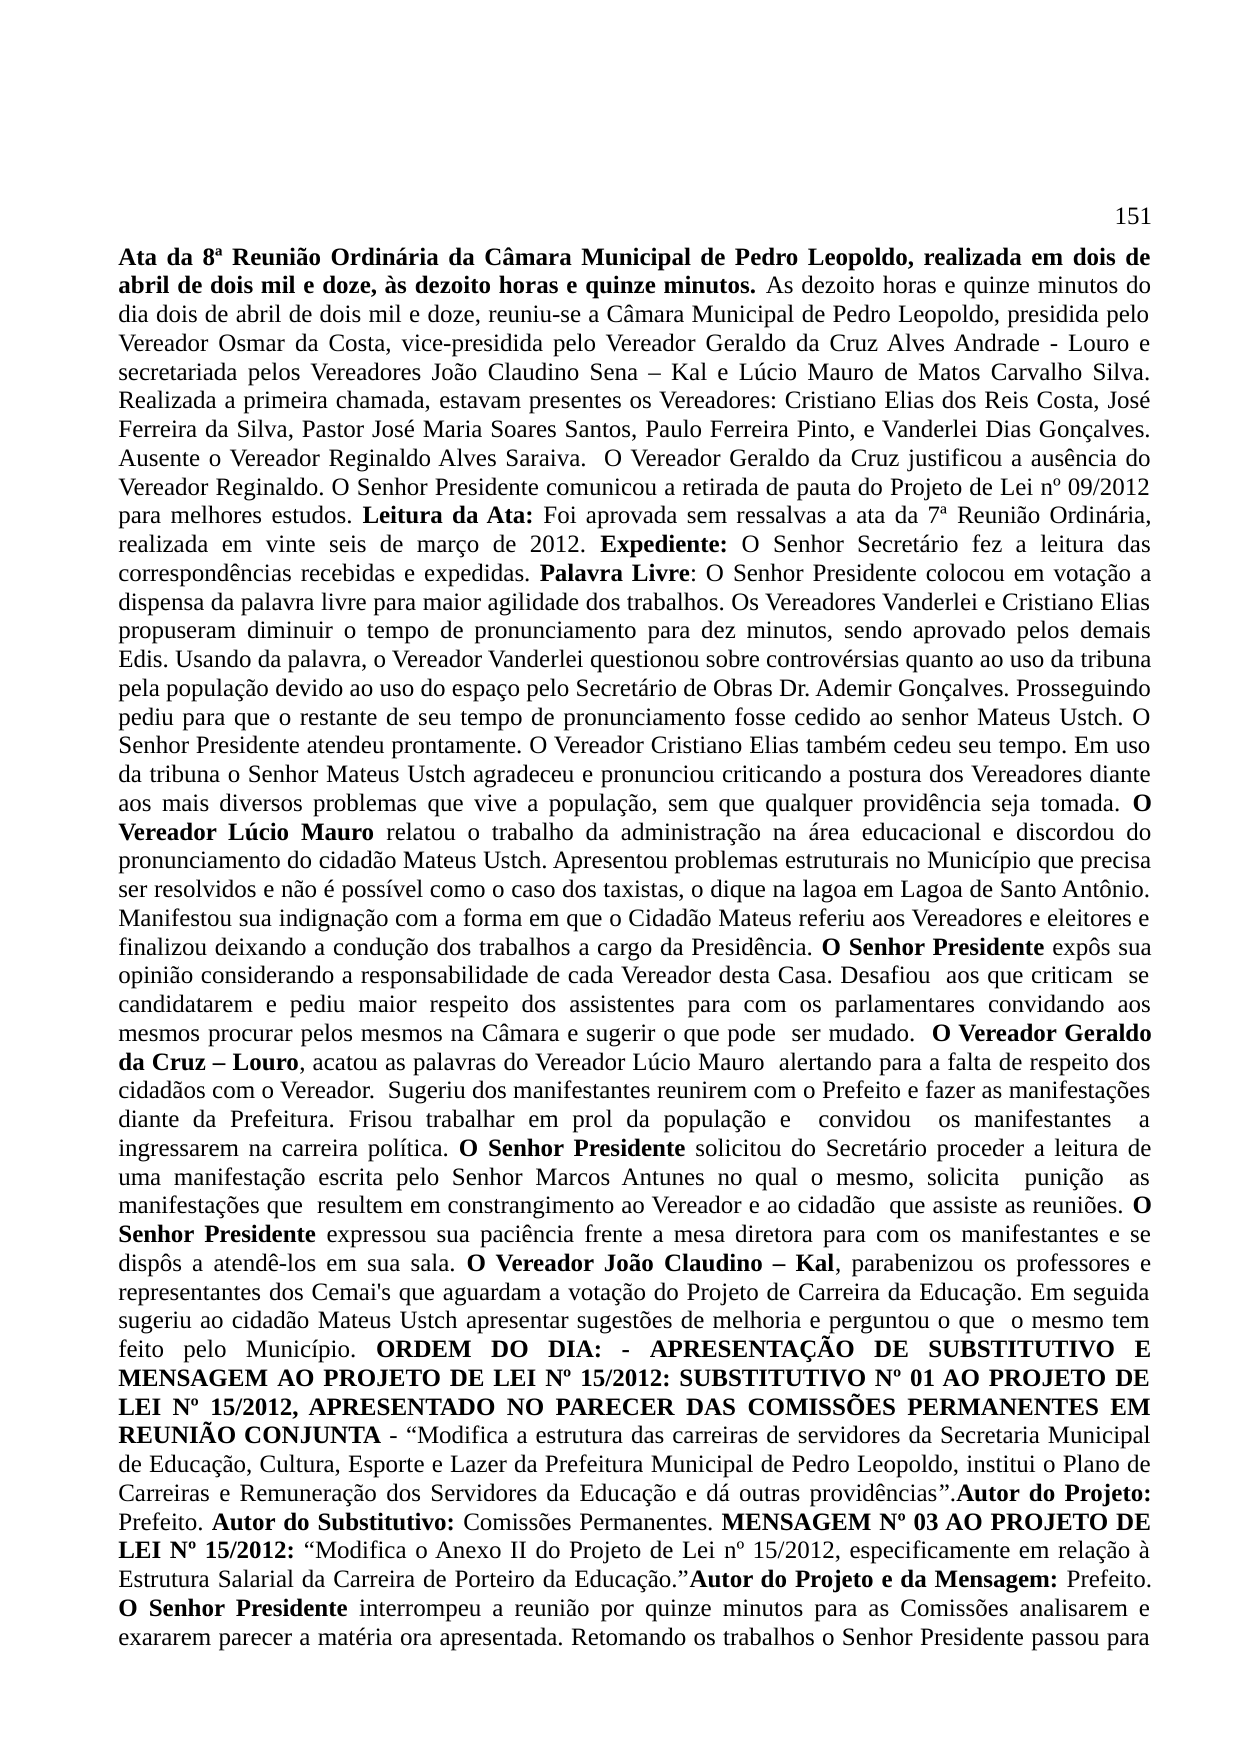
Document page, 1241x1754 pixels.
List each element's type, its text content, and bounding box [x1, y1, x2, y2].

text Ata da 8ª Reunião Ordinária da Câmara Municipal de Pedro Leopoldo, realizada em dois de abril de dois mil e doze, às dezoito horas e quinze minutos. As dezoito horas e quinze minutos do dia dois de abril de dois mil e doze, reuniu-se a Câmara Municipal de Pedro Leopoldo, presidida pelo Vereador Osmar da Costa, vice-presidida pelo Vereador Geraldo da Cruz Alves Andrade - Louro e secretariada pelos Vereadores João Claudino Sena – Kal e Lúcio Mauro de Matos Carvalho Silva. Realizada a primeira chamada, estavam presentes os Vereadores: Cristiano Elias dos Reis Costa, José Ferreira da Silva, Pastor José Maria Soares Santos, Paulo Ferreira Pinto, e Vanderlei Dias Gonçalves. Ausente o Vereador Reginaldo Alves Saraiva. O Vereador Geraldo da Cruz justificou a ausência do Vereador Reginaldo. O Senhor Presidente comunicou a retirada de pauta do Projeto de Lei nº 09/2012 para melhores estudos. Leitura da Ata: Foi aprovada sem ressalvas a ata da 7ª Reunião Ordinária, realizada em vinte seis de março de 2012. Expediente: O Senhor Secretário fez a leitura das correspondências recebidas e expedidas. Palavra Livre: O Senhor Presidente colocou em votação a dispensa da palavra livre para maior agilidade dos trabalhos. Os Vereadores Vanderlei e Cristiano Elias propuseram diminuir o tempo de pronunciamento para dez minutos, sendo aprovado pelos demais Edis. Usando da palavra, o Vereador Vanderlei questionou sobre controvérsias quanto ao uso da tribuna pela população devido ao uso do espaço pelo Secretário de Obras Dr. Ademir Gonçalves. Prosseguindo pediu para que o restante de seu tempo de pronunciamento fosse cedido ao senhor Mateus Ustch. O Senhor Presidente atendeu prontamente. O Vereador Cristiano Elias também cedeu seu tempo. Em uso da tribuna o Senhor Mateus Ustch agradeceu e pronunciou criticando a postura dos Vereadores diante aos mais diversos problemas que vive a população, sem que qualquer providência seja tomada. O Vereador Lúcio Mauro relatou o trabalho da administração na área educacional e discordou do pronunciamento do cidadão Mateus Ustch. Apresentou problemas estruturais no Município que precisa ser resolvidos e não é possível como o caso dos taxistas, o dique na lagoa em Lagoa de Santo Antônio. Manifestou sua indignação com a forma em que o Cidadão Mateus referiu aos Vereadores e eleitores e finalizou deixando a condução dos trabalhos a cargo da Presidência. O Senhor Presidente expôs sua opinião considerando a responsabilidade de cada Vereador desta Casa. Desafiou aos que criticam se candidatarem e pediu maior respeito dos assistentes para com os parlamentares convidando aos mesmos procurar pelos mesmos na Câmara e sugerir o que pode ser mudado. O Vereador Geraldo da Cruz – Louro, acatou as palavras do Vereador Lúcio Mauro alertando para a falta de respeito dos cidadãos com o Vereador. Sugeriu dos manifestantes reunirem com o Prefeito e fazer as manifestações diante da Prefeitura. Frisou trabalhar em prol da população e convidou os manifestantes a ingressarem na carreira política. O Senhor Presidente solicitou do Secretário proceder a leitura de uma manifestação escrita pelo Senhor Marcos Antunes no qual o mesmo, solicita punição as manifestações que resultem em constrangimento ao Vereador e ao cidadão que assiste as reuniões. O Senhor Presidente expressou sua paciência frente a mesa diretora para com os manifestantes e se dispôs a atendê-los em sua sala. O Vereador João Claudino – Kal, parabenizou os professores e representantes dos Cemai's que aguardam a votação do Projeto de Carreira da Educação. Em seguida sugeriu ao cidadão Mateus Ustch apresentar sugestões de melhoria e perguntou o que o mesmo tem feito pelo Município. ORDEM DO DIA: - APRESENTAÇÃO DE SUBSTITUTIVO E MENSAGEM AO PROJETO DE LEI Nº 15/2012: SUBSTITUTIVO Nº 01 AO PROJETO DE LEI Nº 15/2012, APRESENTADO NO PARECER DAS COMISSÕES PERMANENTES EM REUNIÃO CONJUNTA - “Modifica a estrutura das carreiras de servidores da Secretaria Municipal de Educação, Cultura, Esporte e Lazer da Prefeitura Municipal de Pedro Leopoldo, institui o Plano de Carreiras e Remuneração dos Servidores da Educação e dá outras providências”.Autor do Projeto: Prefeito. Autor do Substitutivo: Comissões Permanentes. MENSAGEM Nº 03 AO PROJETO DE LEI Nº 15/2012: “Modifica o Anexo II do Projeto de Lei nº 15/2012, especificamente em relação à Estrutura Salarial da Carreira de Porteiro da Educação.”Autor do Projeto e da Mensagem: Prefeito. O Senhor Presidente interrompeu a reunião por quinze minutos para as Comissões analisarem e exararem parecer a matéria ora apresentada. Retomando os trabalhos o Senhor Presidente passou para [118, 242, 1152, 1650]
